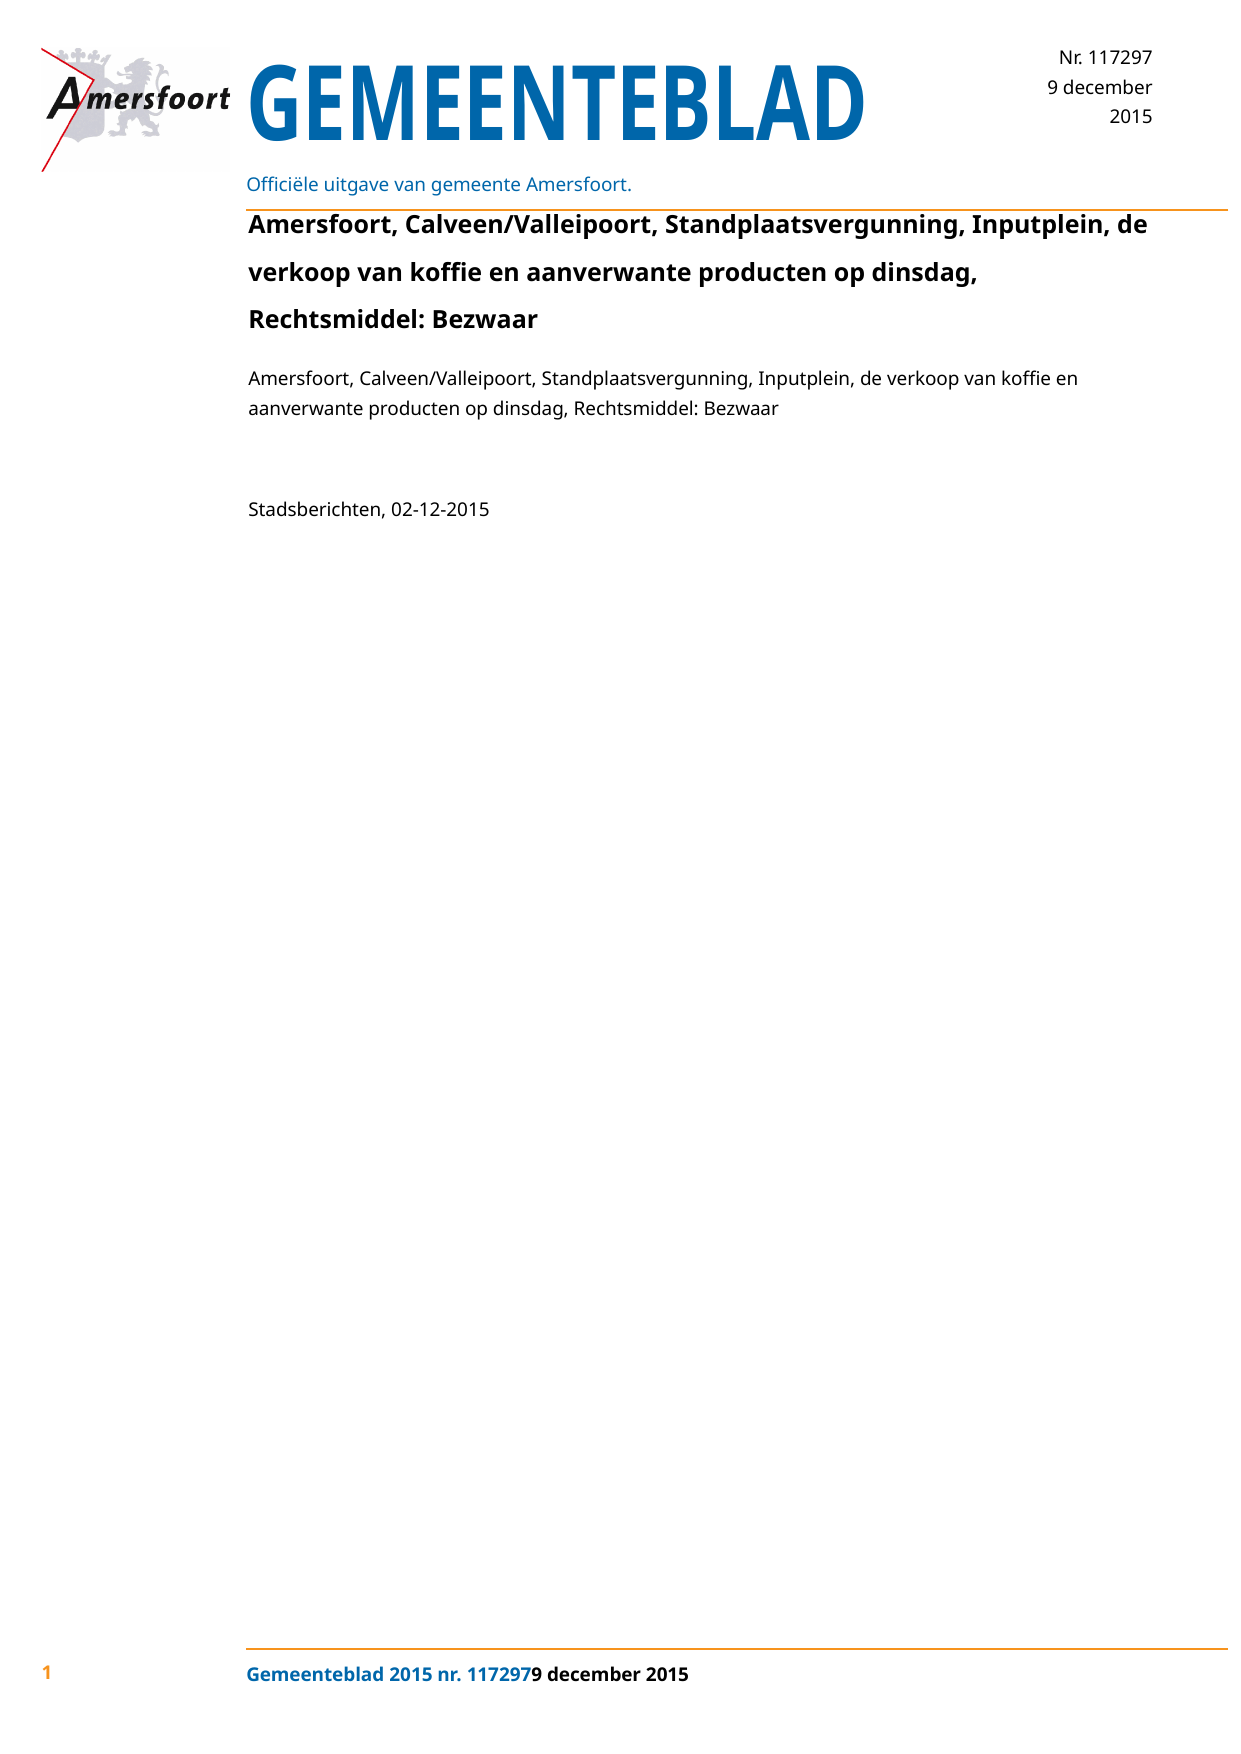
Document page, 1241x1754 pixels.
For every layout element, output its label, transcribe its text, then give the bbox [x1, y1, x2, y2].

text Amersfoort, Calveen/Valleipoort, Standplaatsvergunning, Inputplein, de verkoop van koffie en aanverwante producten op dinsdag, Rechtsmiddel: Bezwaar [248, 211, 1152, 336]
picture [41, 47, 231, 172]
text Amersfoort, Calveen/Valleipoort, Standplaatsvergunning, Inputplein, de verkoop van koffie en aanverwante producten op dinsdag, Rechtsmiddel: Bezwaar [248, 366, 1152, 421]
text Stadsberichten, 02-12-2015 [248, 496, 1152, 522]
